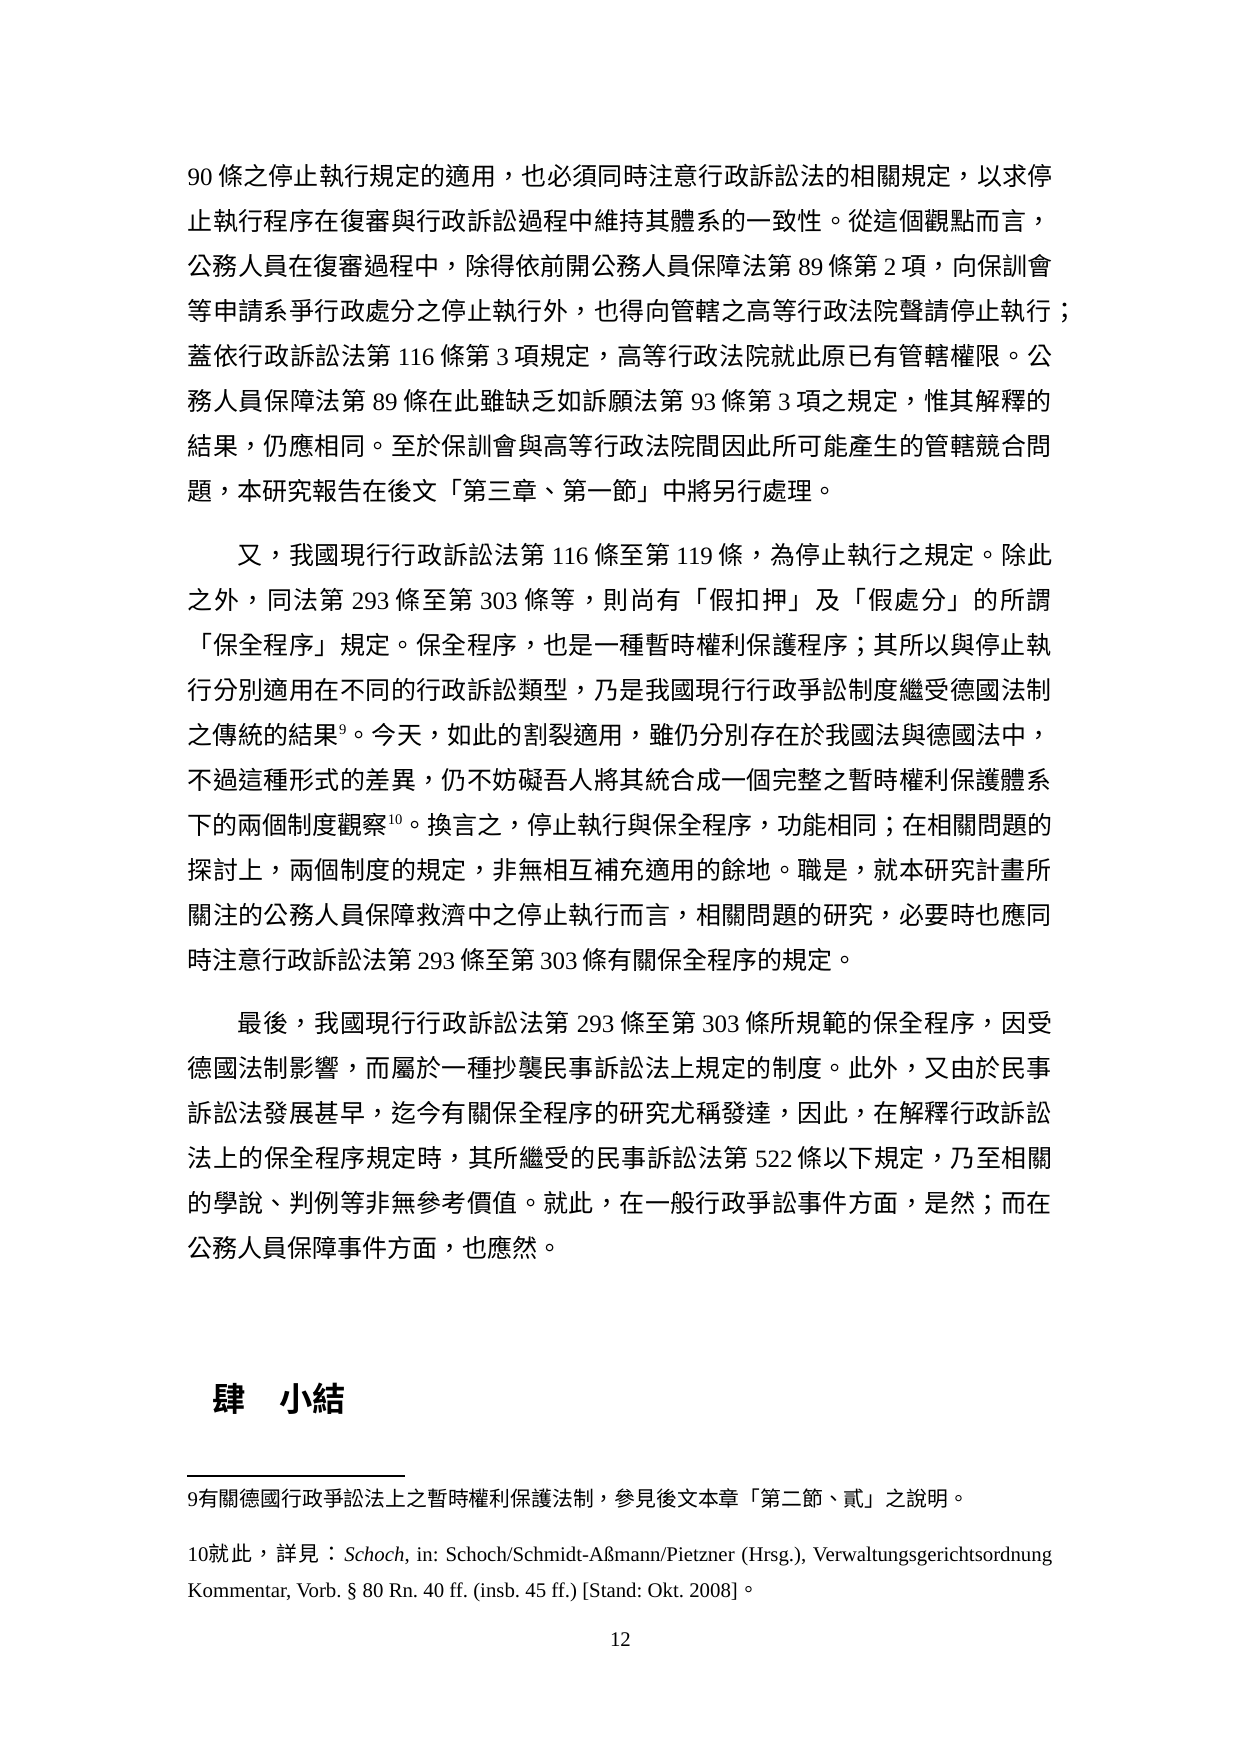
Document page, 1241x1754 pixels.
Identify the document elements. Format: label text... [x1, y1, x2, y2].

text 有關德國行政爭訟法上之暫時權利保護法制，參見後文本章「第二節、貳」之說明。 [187, 1482, 1053, 1513]
text 就此，詳見：Schoch, in: Schoch/Schmidt-Aßmann/Pietzner (Hrsg.), Verwaltungsgerichtsordnung Kommentar, Vorb. § 80 Rn. 40 ff. (insb. 45 ff.) [Stand: Okt. 2008]。 [187, 1537, 1053, 1604]
text 不過在另一方面，公務人員保障事件中的復審，依據公務人員保障法第72條規定，既為行政訴訟的前置程序，則至少在此範圍內，有關同法第89條及第90條之停止執行規定的適用，也必須同時注意行政訴訟法的相關規定，以求停止執行程序在復審與行政訴訟過程中維持其體系的一致性。從這個觀點而言，公務人員在復審過程中，除得依前開公務人員保障法第89條第2項，向保訓會等申請系爭行政處分之停止執行外，也得向管轄之高等行政法院聲請停止執行；蓋依行政訴訟法第116條第3項規定，高等行政法院就此原已有管轄權限。公務人員保障法第89條在此雖缺乏如訴願法第93條第3項之規定，惟其解釋的結果，仍應相同。至於保訓會與高等行政法院間因此所可能產生的管轄競合問題，本研究報告在後文「第三章、第一節」中將另行處理。 [187, 150, 1053, 502]
text 又，我國現行行政訴訟法第116條至第119條，為停止執行之規定。除此之外，同法第293條至第303條等，則尚有「假扣押」及「假處分」的所謂「保全程序」規定。保全程序，也是一種暫時權利保護程序；其所以與停止執行分別適用在不同的行政訴訟類型，乃是我國現行行政爭訟制度繼受德國法制之傳統的結果。今天，如此的割裂適用，雖仍分別存在於我國法與德國法中，不過這種形式的差異，仍不妨礙吾人將其統合成一個完整之暫時權利保護體系下的兩個制度觀察。換言之，停止執行與保全程序，功能相同；在相關問題的探討上，兩個制度的規定，非無相互補充適用的餘地。職是，就本研究計畫所關注的公務人員保障救濟中之停止執行而言，相關問題的研究，必要時也應同時注意行政訴訟法第293條至第303條有關保全程序的規定。 [187, 528, 1053, 971]
text 最後，我國現行行政訴訟法第293條至第303條所規範的保全程序，因受德國法制影響，而屬於一種抄襲民事訴訟法上規定的制度。此外，又由於民事訴訟法發展甚早，迄今有關保全程序的研究尤稱發達，因此，在解釋行政訴訟法上的保全程序規定時，其所繼受的民事訴訟法第522條以下規定，乃至相關的學說、判例等非無參考價值。就此，在一般行政爭訟事件方面，是然；而在公務人員保障事件方面，也應然。 [187, 997, 1053, 1259]
text 肆 小結 [212, 1353, 1053, 1428]
